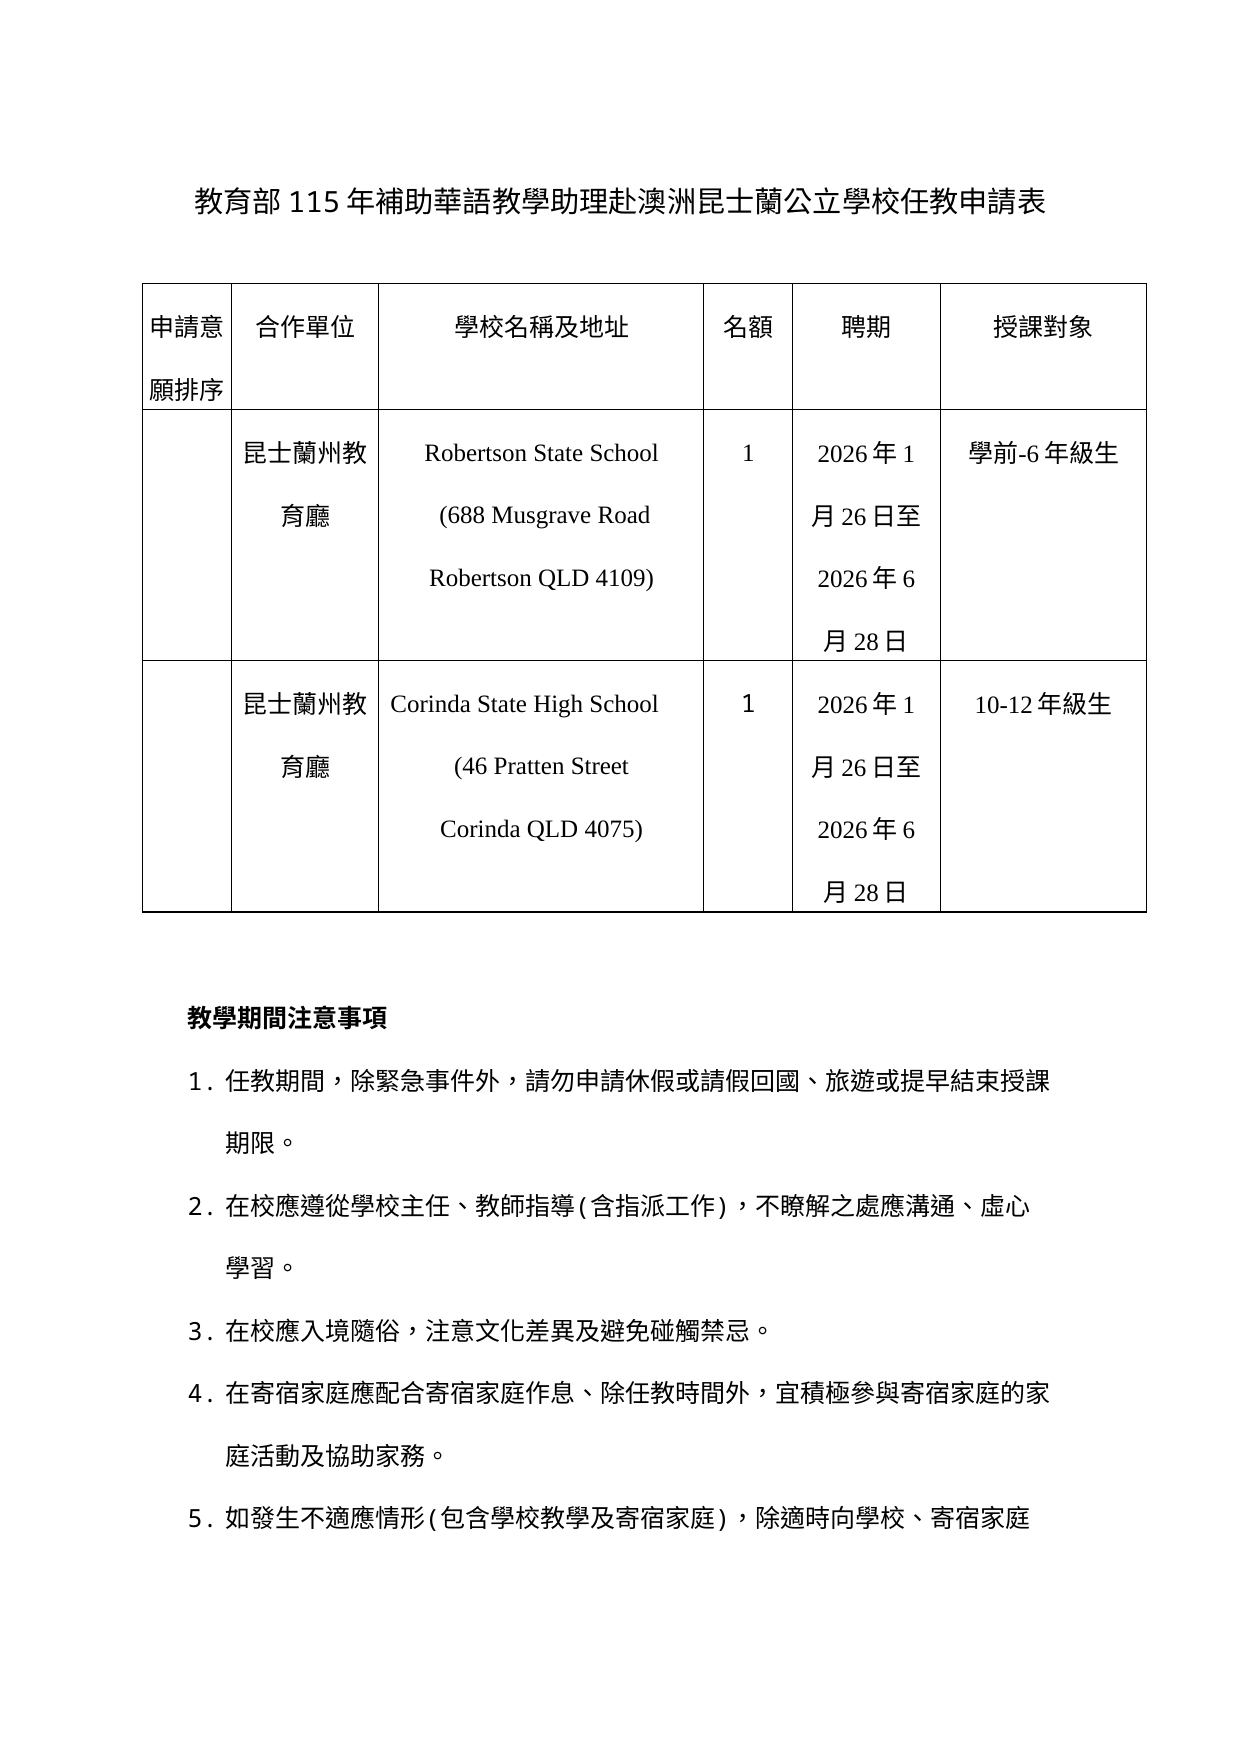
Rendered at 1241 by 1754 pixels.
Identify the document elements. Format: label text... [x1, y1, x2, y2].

list 在寄宿家庭應配合寄宿家庭作息、除任教時間外，宜積極參與寄宿家庭的家庭活動及協助家務。 [187, 1350, 1053, 1475]
list 在校應遵從學校主任、教師指導(含指派工作)，不瞭解之處應溝通、虛心學習。 [187, 1162, 1053, 1287]
text 教育部115年補助華語教學助理赴澳洲昆士蘭公立學校任教申請表 [187, 158, 1053, 221]
list 在校應入境隨俗，注意文化差異及避免碰觸禁忌。 [187, 1287, 1053, 1350]
table_cell 昆士蘭州教育廳 [232, 661, 378, 911]
table_cell 昆士蘭州教育廳 [232, 410, 378, 660]
table_cell Robertson State School (688 Musgrave Road Robertson QLD 4109) [379, 410, 703, 660]
text 教學期間注意事項 [187, 975, 1053, 1037]
table_cell 1 [704, 410, 792, 660]
table_cell [143, 661, 231, 911]
table_cell 2026年1月26日至2026年6月28日 [793, 661, 940, 911]
table_cell Corinda State High School (46 Pratten Street Corinda QLD 4075) [379, 661, 703, 911]
table_cell 10-12年級生 [941, 661, 1146, 911]
table_cell 學前-6年級生 [941, 410, 1146, 660]
table_header 申請意願排序 [143, 284, 231, 409]
table_cell [143, 410, 231, 660]
table_cell 2026年1月26日至2026年6月28日 [793, 410, 940, 660]
table_header 學校名稱及地址 [379, 284, 703, 409]
list 如發生不適應情形(包含學校教學及寄宿家庭)，除適時向學校、寄宿家庭 [187, 1475, 1053, 1537]
table_header 聘期 [793, 284, 940, 409]
table_header 授課對象 [941, 284, 1146, 409]
table_cell 1 [704, 661, 792, 911]
table_header 合作單位 [232, 284, 378, 409]
list 任教期間，除緊急事件外，請勿申請休假或請假回國、旅遊或提早結束授課期限。 [187, 1037, 1053, 1162]
table_header 名額 [704, 284, 792, 409]
